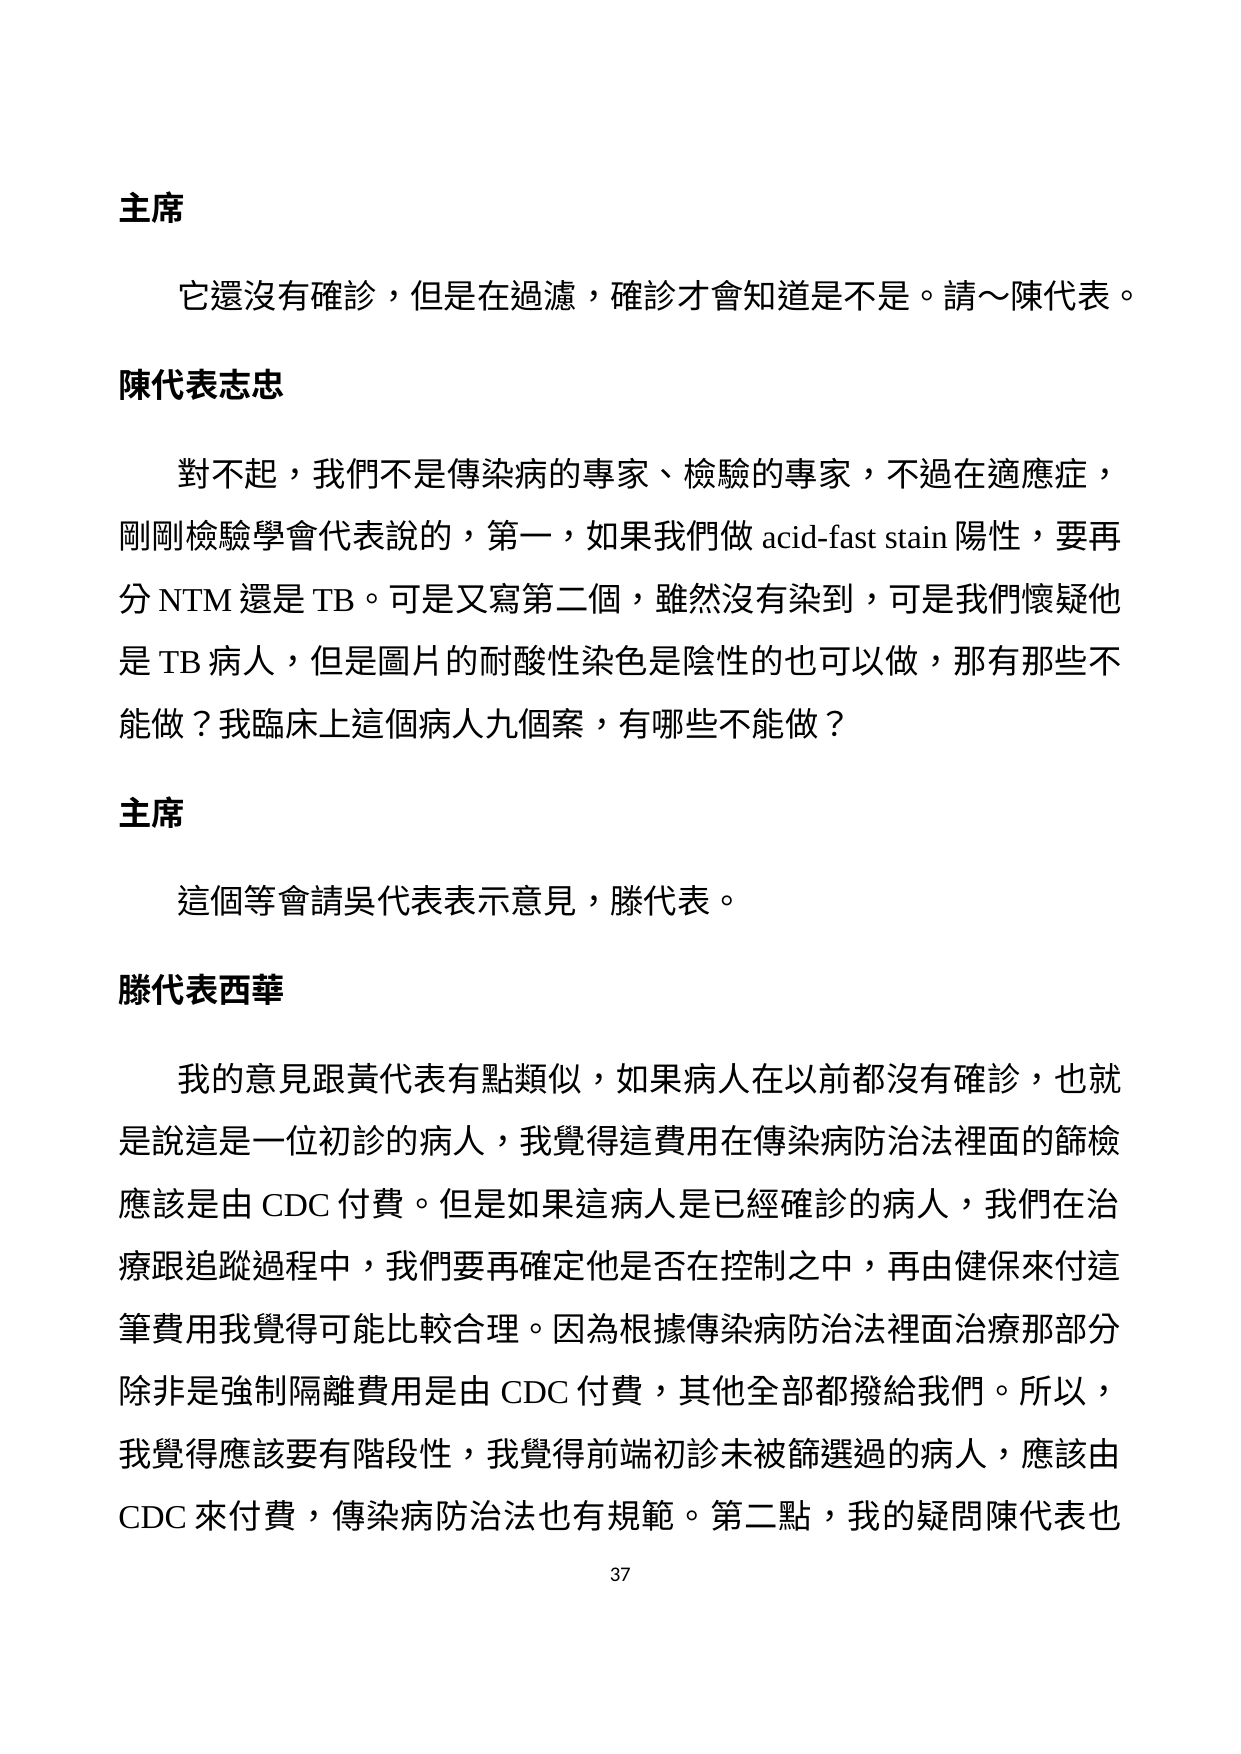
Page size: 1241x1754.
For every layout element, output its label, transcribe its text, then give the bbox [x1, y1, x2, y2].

text 我的意見跟黃代表有點類似，如果病人在以前都沒有確診，也就是說這是一位初診的病人，我覺得這費用在傳染病防治法裡面的篩檢應該是由CDC付費。但是如果這病人是已經確診的病人，我們在治療跟追蹤過程中，我們要再確定他是否在控制之中，再由健保來付這筆費用我覺得可能比較合理。因為根據傳染病防治法裡面治療那部分，除非是強制隔離費用是由CDC付費，其他全部都撥給我們。所以，我覺得應該要有階段性，我覺得前端初診未被篩選過的病人，應該由CDC來付費，傳染病防治法也有規範。第二點，我的疑問陳代表也有提了，就是有哪些人是不含在裡面？ [118, 1035, 1122, 1535]
text 對不起，我們不是傳染病的專家、檢驗的專家，不過在適應症，剛剛檢驗學會代表說的，第一，如果我們做acid-fast stain陽性，要再分NTM還是TB。可是又寫第二個，雖然沒有染到，可是我們懷疑他是TB病人，但是圖片的耐酸性染色是陰性的也可以做，那有那些不能做？我臨床上這個病人九個案，有哪些不能做？ [118, 430, 1122, 743]
text 這個等會請吳代表表示意見，滕代表。 [118, 858, 1122, 920]
text 陳代表志忠 [118, 342, 1122, 404]
text 它還沒有確診，但是在過濾，確診才會知道是不是。請～陳代表。 [118, 253, 1122, 315]
text 主席 [118, 769, 1122, 832]
text 主席 [118, 164, 1122, 227]
text 滕代表西華 [118, 947, 1122, 1009]
